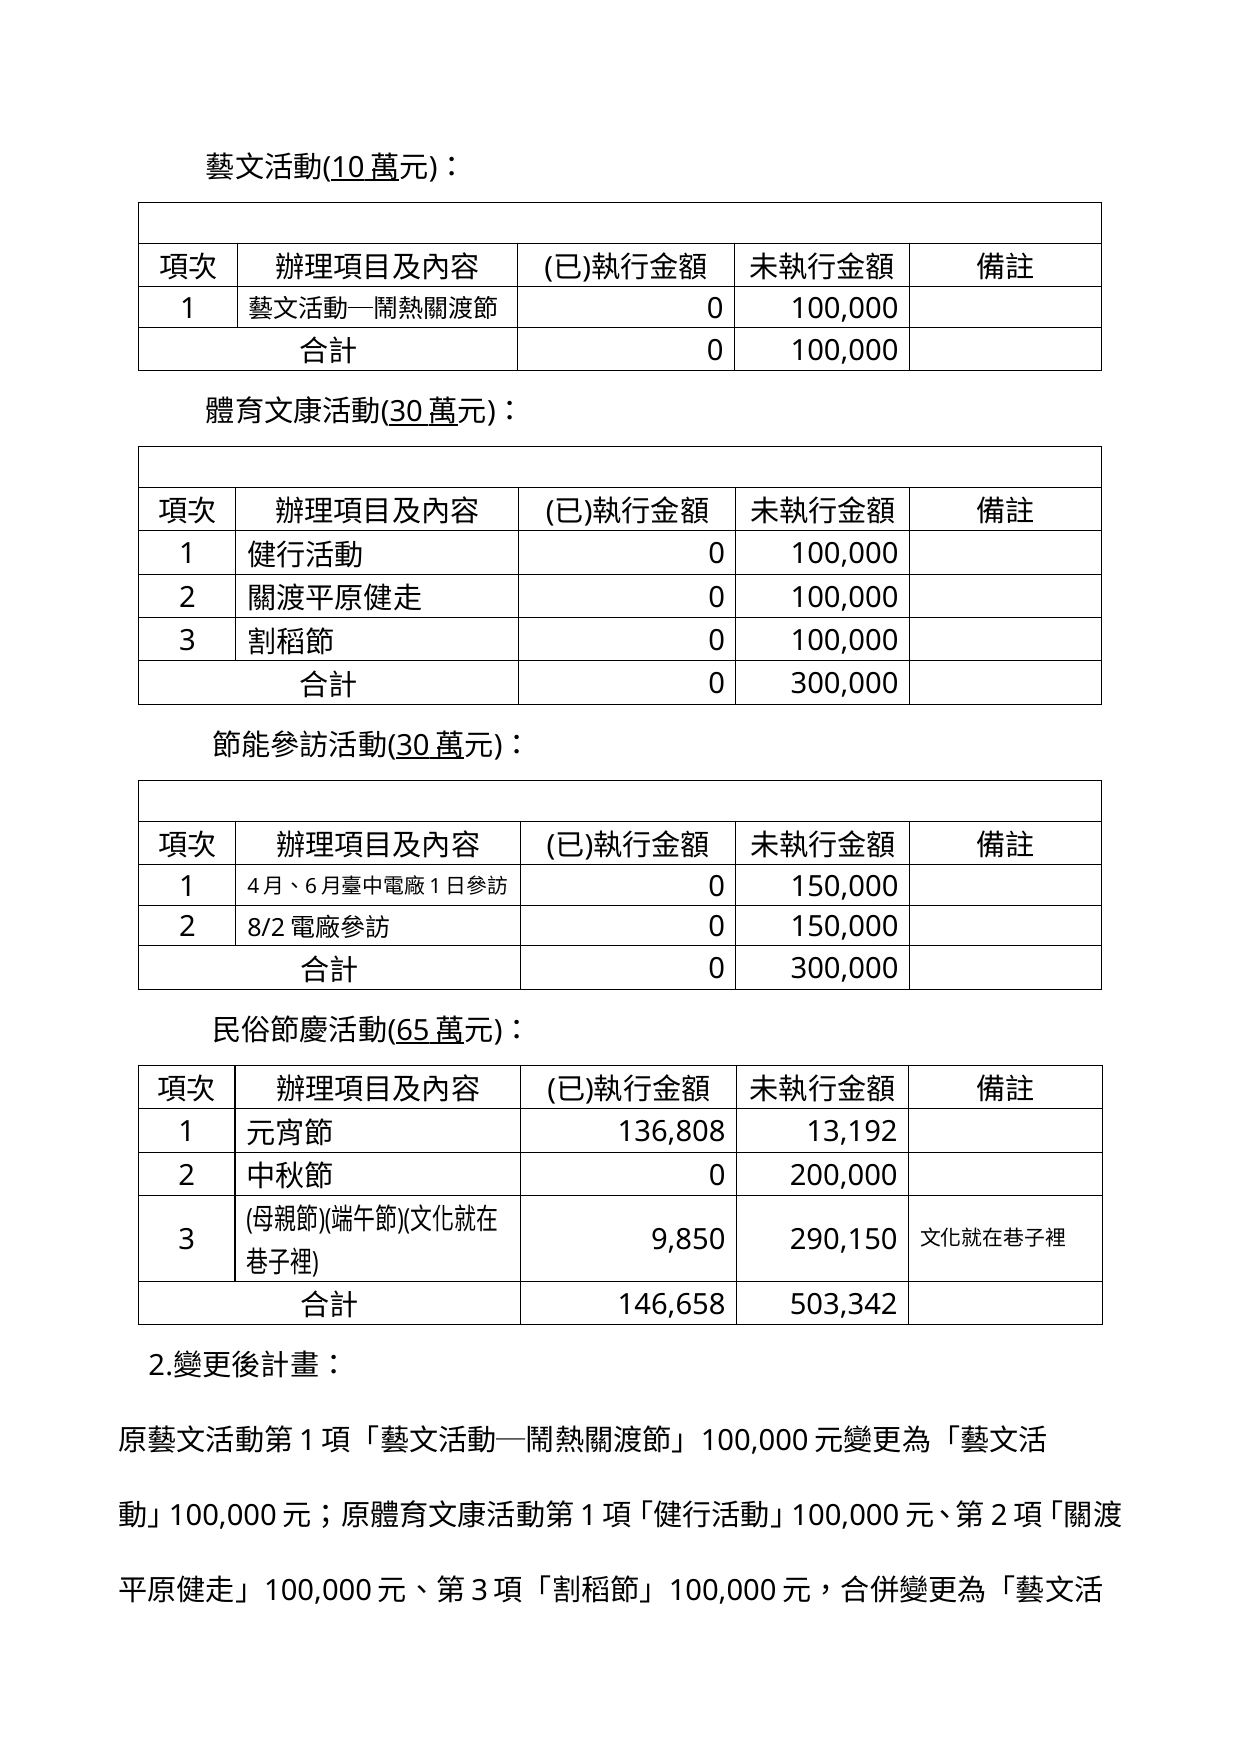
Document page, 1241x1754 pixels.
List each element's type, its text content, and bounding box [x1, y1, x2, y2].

table_cell 未執行金額 [735, 244, 909, 286]
table_cell 備註 [910, 488, 1101, 530]
table_cell 辦理項目及內容 [236, 488, 518, 530]
table_cell 0 [521, 865, 735, 905]
table_header [139, 203, 1101, 243]
table_cell 項次 [139, 488, 235, 530]
table_cell [910, 906, 1101, 945]
table_header [139, 781, 1101, 821]
table_cell 0 [521, 946, 735, 989]
table_cell 100,000 [735, 287, 909, 327]
table_cell 藝文活動─鬧熱關渡節 [238, 287, 517, 327]
table_cell 100,000 [736, 575, 909, 617]
table_cell 項次 [139, 244, 237, 286]
table_cell 3 [139, 618, 235, 660]
table_cell 3 [139, 1196, 234, 1281]
table_cell 136,808 [521, 1109, 736, 1152]
table_cell [910, 531, 1101, 574]
table_cell (已)執行金額 [519, 488, 735, 530]
table_cell (母親節)(端午節)(文化就在巷子裡) [236, 1196, 520, 1281]
table_cell 健行活動 [236, 531, 518, 574]
table_cell 2 [139, 575, 235, 617]
text 2.變更後計畫： [118, 1325, 1122, 1400]
table_cell 未執行金額 [736, 822, 909, 864]
table_cell 200,000 [737, 1153, 908, 1195]
table_cell [909, 1282, 1102, 1324]
table_cell 項次 [139, 822, 235, 864]
table_header 辦理項目及內容 [236, 1066, 520, 1108]
table_cell 未執行金額 [736, 488, 909, 530]
table_cell [910, 618, 1101, 660]
table_cell 0 [519, 618, 735, 660]
table_cell 割稻節 [236, 618, 518, 660]
table_cell 辦理項目及內容 [236, 822, 520, 864]
table_cell 1 [139, 1109, 234, 1152]
table_cell 辦理項目及內容 [238, 244, 517, 286]
text 藝文活動(10萬元)： [118, 127, 1122, 202]
table_cell 0 [519, 531, 735, 574]
table_cell [910, 661, 1101, 704]
table_cell 0 [521, 1153, 736, 1195]
table_header 備註 [909, 1066, 1102, 1108]
table_cell [910, 328, 1101, 370]
table_cell 1 [139, 287, 237, 327]
table_cell (已)執行金額 [521, 822, 735, 864]
table_cell 100,000 [736, 531, 909, 574]
table_cell 150,000 [736, 906, 909, 945]
table_header 項次 [139, 1066, 234, 1108]
table_cell [910, 287, 1101, 327]
table_cell 0 [518, 328, 734, 370]
table_cell 9,850 [521, 1196, 736, 1281]
text 原藝文活動第1項「藝文活動─鬧熱關渡節」100,000元變更為「藝文活動」100,000元；原體育文康活動第1項「健行活動」100,000元、第2項「關渡平原健走」100,000元、第3項「割稻節」100,000元，合併變更為「藝文活動」300,000元；原節能參訪活動第1項「4月、6月臺中電廠1日參訪」150,000元、第2項「8/2電廠參訪」150,000元，合併變更為「節能參訪活動」300,000元；原民俗節慶活動第1項「元宵節」已執行136,808元，剩餘13,192元、第3項「(母親節)(端午節)(文化就在巷子裡)」已執行9,850元，剩餘290,150元。第2項「中秋節」200,000萬元變更為「民俗節慶活動」並將第1項、第3項之剩餘金額合併為503,342元。 [118, 1400, 1122, 1625]
table_cell 2 [139, 906, 235, 945]
table_cell 中秋節 [236, 1153, 520, 1195]
table_cell 備註 [910, 822, 1101, 864]
table_cell 合計 [139, 328, 517, 370]
table_cell 1 [139, 531, 235, 574]
table_cell 300,000 [736, 946, 909, 989]
table_cell 關渡平原健走 [236, 575, 518, 617]
table_cell [909, 1109, 1102, 1152]
table_cell 2 [139, 1153, 234, 1195]
table_cell 文化就在巷子裡 [909, 1196, 1102, 1281]
table_cell 503,342 [737, 1282, 908, 1324]
table_cell 13,192 [737, 1109, 908, 1152]
text 民俗節慶活動(65萬元)： [118, 990, 1122, 1065]
table_header 未執行金額 [737, 1066, 908, 1108]
table_cell 300,000 [736, 661, 909, 704]
table_cell 0 [521, 906, 735, 945]
table_cell 4月、6月臺中電廠1日參訪 [236, 865, 520, 905]
table_cell 100,000 [736, 618, 909, 660]
table_cell 146,658 [521, 1282, 736, 1324]
table_cell [910, 865, 1101, 905]
table_cell 備註 [910, 244, 1101, 286]
table_header [139, 447, 1101, 487]
table_cell (已)執行金額 [518, 244, 734, 286]
table_cell 290,150 [737, 1196, 908, 1281]
table_cell [910, 946, 1101, 989]
text 體育文康活動(30萬元)： [118, 371, 1122, 446]
table_cell 0 [519, 575, 735, 617]
table_cell 合計 [139, 661, 518, 704]
table_cell 100,000 [735, 328, 909, 370]
text 節能參訪活動(30萬元)： [118, 705, 1122, 780]
table_cell 150,000 [736, 865, 909, 905]
table_cell 合計 [139, 1282, 520, 1324]
table_cell 8/2電廠參訪 [236, 906, 520, 945]
table_header (已)執行金額 [521, 1066, 736, 1108]
table_cell [910, 575, 1101, 617]
table_cell 元宵節 [236, 1109, 520, 1152]
table_cell 1 [139, 865, 235, 905]
table_cell 0 [519, 661, 735, 704]
table_cell 合計 [139, 946, 520, 989]
table_cell 0 [518, 287, 734, 327]
table_cell [909, 1153, 1102, 1195]
